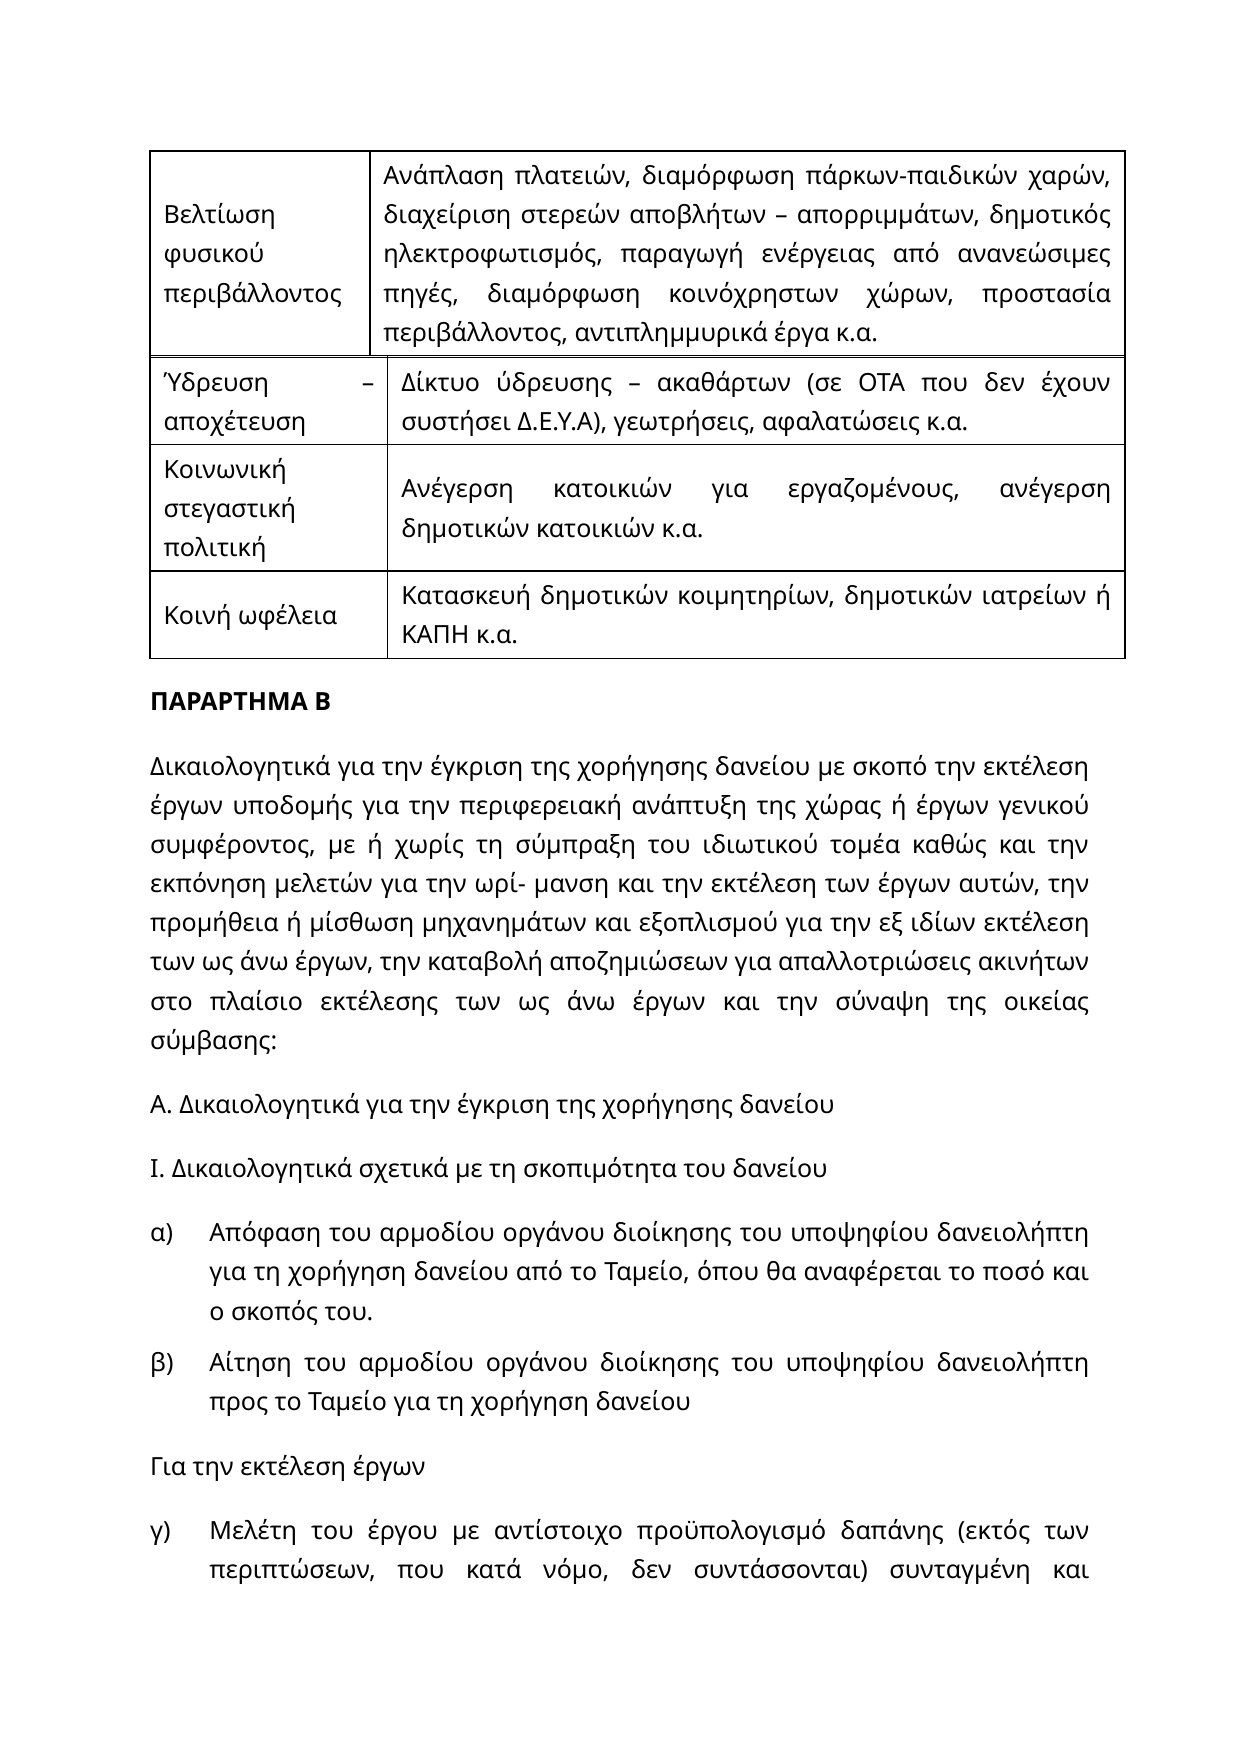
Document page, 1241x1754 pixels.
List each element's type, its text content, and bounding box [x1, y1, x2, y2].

table_header Ύδρευση – αποχέτευση [151, 358, 387, 444]
table_cell Aνέγερση κατοικιών για εργαζομένους, ανέγερση δημοτικών κατοικιών κ.α. [388, 445, 1124, 570]
table_cell Βελτίωση φυσικού περιβάλλοντος [151, 152, 369, 355]
list α) Απόφαση του αρμοδίου οργάνου διοίκησης του υποψηφίου δανειολήπτη για τη χορήγηση δανείου από το Ταμείο, όπου θα αναφέρεται το ποσό και ο σκοπός του. [150, 1215, 1090, 1327]
text Για την εκτέλεση έργων [150, 1448, 1090, 1482]
text Ι. Δικαιολογητικά σχετικά με τη σκοπιμότητα του δανείου [150, 1151, 1090, 1185]
text Δικαιολογητικά για την έγκριση της χορήγησης δανείου με σκοπό την εκτέλεση έργων υποδομής για την περιφερειακή ανάπτυξη της χώρας ή έργων γενικού συμφέροντος, με ή χωρίς τη σύμπραξη του ιδιωτικού τομέα καθώς και την εκπόνηση μελετών για την ωρί- μανση και την εκτέλεση των έργων αυτών, την προμήθεια ή μίσθωση μηχανημάτων και εξοπλισμού για την εξ ιδίων εκτέλεση των ως άνω έργων, την καταβολή αποζημιώσεων για απαλλοτριώσεις ακινήτων στο πλαίσιο εκτέλεσης των ως άνω έργων και την σύναψη της οικείας σύμβασης: [150, 748, 1090, 1056]
text Α. Δικαιολογητικά για την έγκριση της χορήγησης δανείου [150, 1086, 1090, 1121]
list γ) Μελέτη του έργου με αντίστοιχο προϋπολογισμό δαπάνης (εκτός των περιπτώσεων, που κατά νόμο, δεν συντάσσονται) συνταγμένη και [150, 1512, 1090, 1586]
table_cell Κατασκευή δημοτικών κοιμητηρίων, δημοτικών ιατρείων ή ΚΑΠΗ κ.α. [388, 572, 1124, 657]
table_cell Κοινή ωφέλεια [151, 572, 387, 657]
list β) Αίτηση του αρμοδίου οργάνου διοίκησης του υποψηφίου δανειολήπτη προς το Ταμείο για τη χορήγηση δανείου [150, 1345, 1090, 1418]
text ΠΑΡΑΡΤΗΜΑ Β [150, 684, 1090, 718]
table_cell Κοινωνική στεγαστική πολιτική [151, 445, 387, 570]
table_cell Ανάπλαση πλατειών, διαμόρφωση πάρκων-παιδικών χαρών, διαχείριση στερεών αποβλήτων – απορριμμάτων, δημοτικός ηλεκτροφωτισμός, παραγωγή ενέργειας από ανανεώσιμες πηγές, διαμόρφωση κοινόχρηστων χώρων, προστασία περιβάλλοντος, αντιπλημμυρικά έργα κ.α. [371, 152, 1124, 355]
table_header Δίκτυο ύδρευσης – ακαθάρτων (σε OTA που δεν έχουν συστήσει Δ.Ε.Υ.Α), γεωτρήσεις, αφαλατώσεις κ.α. [388, 358, 1124, 444]
